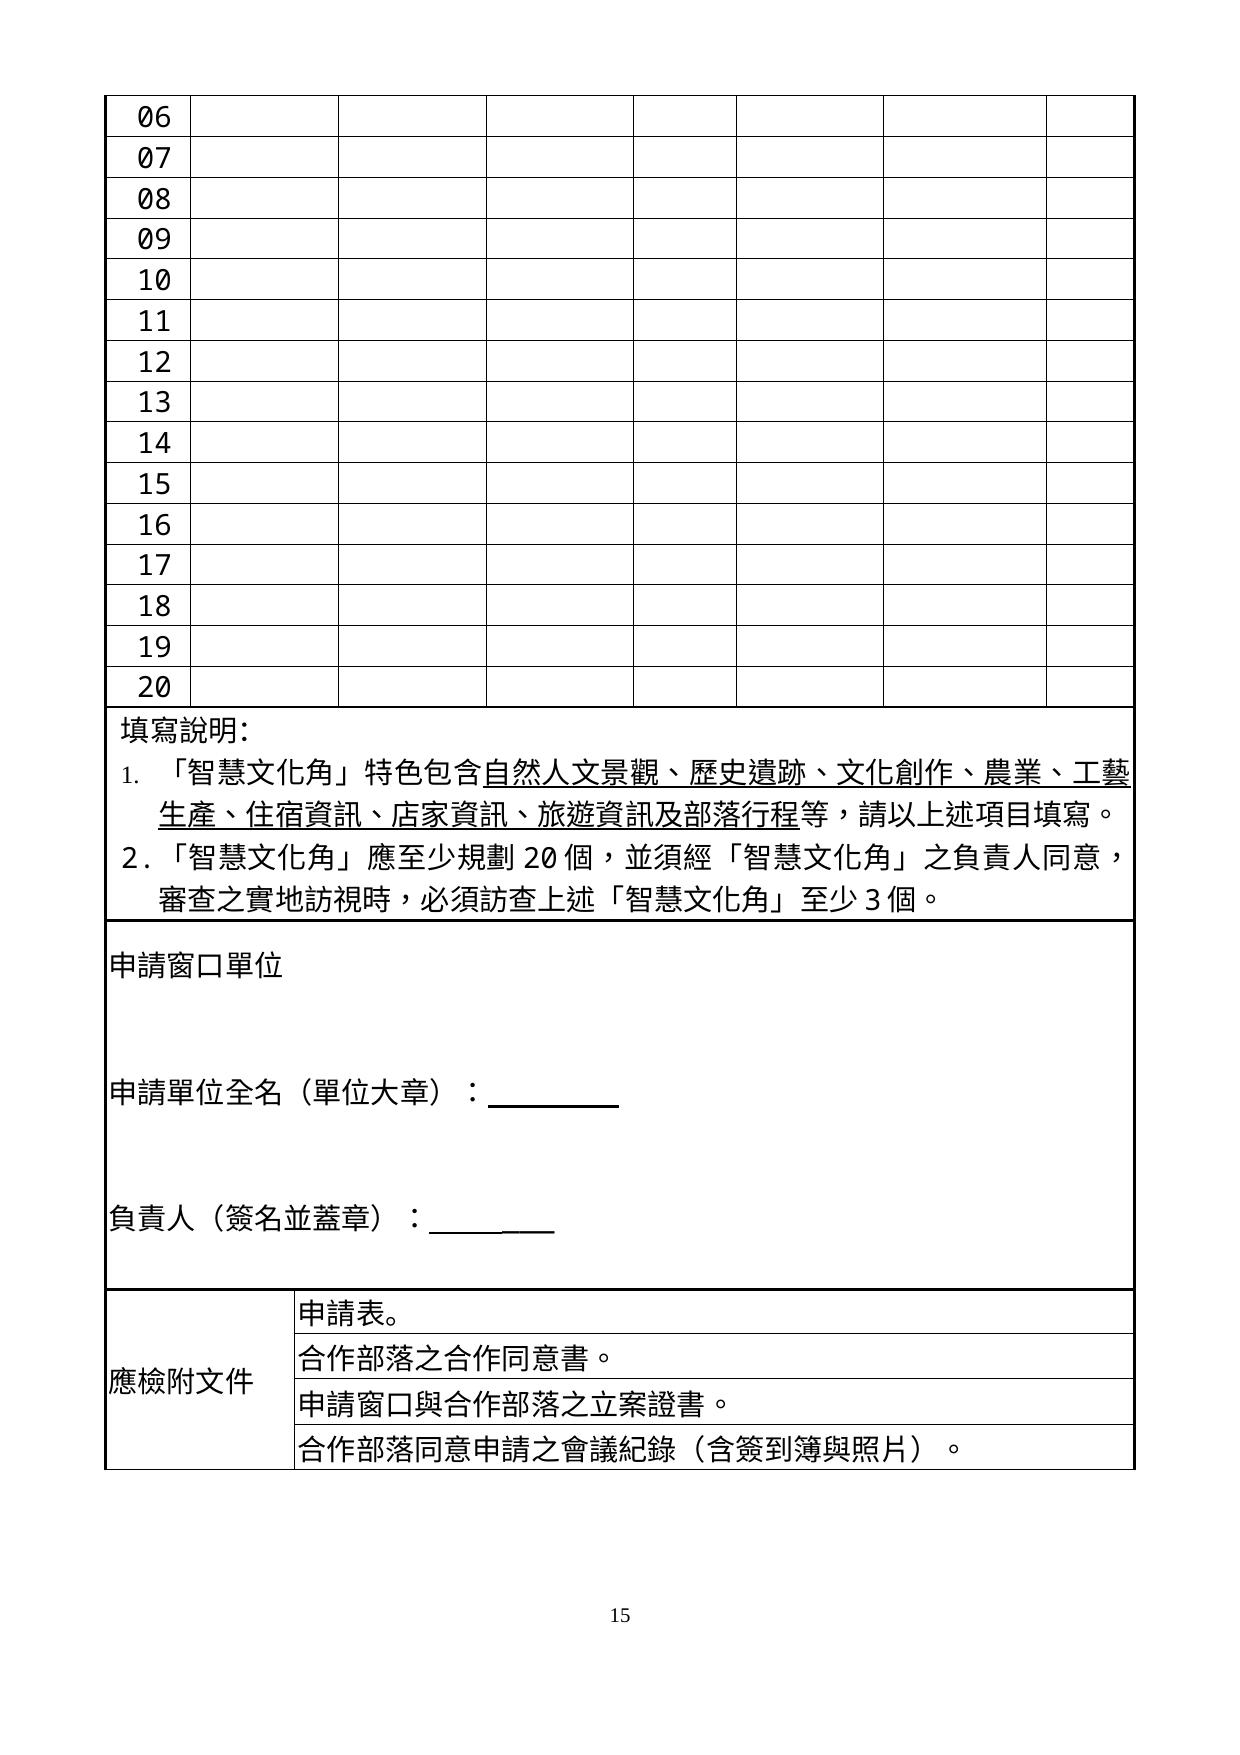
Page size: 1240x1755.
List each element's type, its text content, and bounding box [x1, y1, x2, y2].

table_cell [487, 585, 633, 625]
table_cell [737, 137, 883, 177]
table_cell [884, 382, 1046, 421]
table_cell [339, 585, 486, 625]
table_cell 06 [107, 96, 190, 136]
table_cell 07 [107, 137, 190, 177]
table_cell [191, 178, 338, 218]
table_cell [487, 341, 633, 381]
table_cell [634, 422, 736, 462]
table_cell [487, 382, 633, 421]
table_cell 20 [107, 667, 190, 706]
table_cell [634, 178, 736, 218]
table_cell [884, 219, 1046, 258]
table_cell [737, 96, 883, 136]
table_cell [487, 667, 633, 706]
table_cell [339, 96, 486, 136]
table_cell 12 [107, 341, 190, 381]
table_cell 應檢附文件 [107, 1291, 294, 1469]
table_cell [634, 219, 736, 258]
table_cell 11 [107, 300, 190, 340]
table_cell [884, 545, 1046, 584]
table_cell 16 [107, 504, 190, 543]
table_cell [737, 667, 883, 706]
table_cell [737, 545, 883, 584]
table_cell [191, 422, 338, 462]
table_cell [191, 545, 338, 584]
table_cell [884, 626, 1046, 666]
table_cell [339, 504, 486, 543]
table_cell 19 [107, 626, 190, 666]
table_cell [1047, 504, 1133, 543]
table_cell [1047, 96, 1133, 136]
table_cell 09 [107, 219, 190, 258]
table_cell [884, 463, 1046, 503]
table_cell [737, 382, 883, 421]
table_cell [884, 585, 1046, 625]
table_cell [884, 422, 1046, 462]
table_cell [339, 422, 486, 462]
table_cell [1047, 300, 1133, 340]
table_cell [737, 626, 883, 666]
table_cell 08 [107, 178, 190, 218]
table_cell [1047, 422, 1133, 462]
table_cell [487, 137, 633, 177]
table_cell [737, 178, 883, 218]
table_cell [487, 178, 633, 218]
table_cell [339, 545, 486, 584]
table_cell [884, 96, 1046, 136]
table_cell [884, 259, 1046, 299]
table_cell [634, 626, 736, 666]
table_cell [634, 585, 736, 625]
table_cell [884, 178, 1046, 218]
table_cell [339, 382, 486, 421]
table_cell 申請表。 [295, 1291, 1133, 1333]
table_cell [884, 137, 1046, 177]
table_cell [884, 504, 1046, 543]
table_cell [634, 504, 736, 543]
table_cell [1047, 626, 1133, 666]
table_cell [737, 463, 883, 503]
table_cell [1047, 137, 1133, 177]
table_cell [339, 626, 486, 666]
table_cell [634, 463, 736, 503]
table_cell [487, 626, 633, 666]
table_cell [487, 219, 633, 258]
table_cell [487, 463, 633, 503]
table_cell 14 [107, 422, 190, 462]
table_cell [339, 300, 486, 340]
table_cell [634, 300, 736, 340]
table_cell [634, 96, 736, 136]
table_cell [339, 341, 486, 381]
table_cell [339, 219, 486, 258]
table_cell [634, 545, 736, 584]
table_cell [191, 382, 338, 421]
table_cell [1047, 259, 1133, 299]
table_cell [1047, 585, 1133, 625]
table_cell [339, 667, 486, 706]
table_cell [191, 96, 338, 136]
table_cell 申請窗口單位 申請單位全名（單位大章）： 負責人（簽名並蓋章）： ___ [107, 922, 1133, 1287]
table_cell 合作部落之合作同意書。 [295, 1334, 1133, 1378]
table_cell [191, 341, 338, 381]
table_cell [1047, 463, 1133, 503]
table_cell [634, 382, 736, 421]
table_cell [487, 259, 633, 299]
table_cell [1047, 545, 1133, 584]
table_cell [487, 545, 633, 584]
table_cell 10 [107, 259, 190, 299]
table_cell [737, 300, 883, 340]
table_cell [737, 259, 883, 299]
table_cell [191, 463, 338, 503]
table_cell [339, 259, 486, 299]
table_cell [191, 137, 338, 177]
table_cell 18 [107, 585, 190, 625]
table_cell [737, 504, 883, 543]
table_cell [191, 300, 338, 340]
table_cell [737, 341, 883, 381]
table_cell [884, 667, 1046, 706]
table_cell [487, 504, 633, 543]
table_cell [1047, 382, 1133, 421]
table_cell [191, 667, 338, 706]
table_cell 13 [107, 382, 190, 421]
table_cell [191, 219, 338, 258]
table_cell 合作部落同意申請之會議紀錄（含簽到簿與照片）。 [295, 1425, 1133, 1469]
table_cell 17 [107, 545, 190, 584]
table_cell [737, 219, 883, 258]
table_cell [191, 626, 338, 666]
table_cell 填寫說明： 「智慧文化角」特色包含自然人文景觀、歷史遺跡、文化創作、農業、工藝生產、住宿資訊、店家資訊、旅遊資訊及部落行程等，請以上述項目填寫。 「智慧文化角」應至少規劃20個，並須經「智慧文化角」之負責人同意，審查之實地訪視時，必須訪查上述「智慧文化角」至少3個。 [107, 708, 1133, 919]
table_cell [884, 341, 1046, 381]
table_cell [884, 300, 1046, 340]
table_cell [339, 463, 486, 503]
table_cell 申請窗口與合作部落之立案證書。 [295, 1379, 1133, 1424]
table_cell [487, 422, 633, 462]
table_cell [191, 259, 338, 299]
table_cell [487, 96, 633, 136]
table_cell [634, 341, 736, 381]
table_cell [634, 667, 736, 706]
table_cell [339, 137, 486, 177]
table_cell [339, 178, 486, 218]
table_cell [634, 259, 736, 299]
table_cell [1047, 178, 1133, 218]
table_cell [487, 300, 633, 340]
table_cell [737, 585, 883, 625]
table_cell [737, 422, 883, 462]
table_cell [1047, 341, 1133, 381]
table_cell [1047, 667, 1133, 706]
table_cell 15 [107, 463, 190, 503]
table_cell [634, 137, 736, 177]
table_cell [1047, 219, 1133, 258]
table_cell [191, 504, 338, 543]
table_cell [191, 585, 338, 625]
